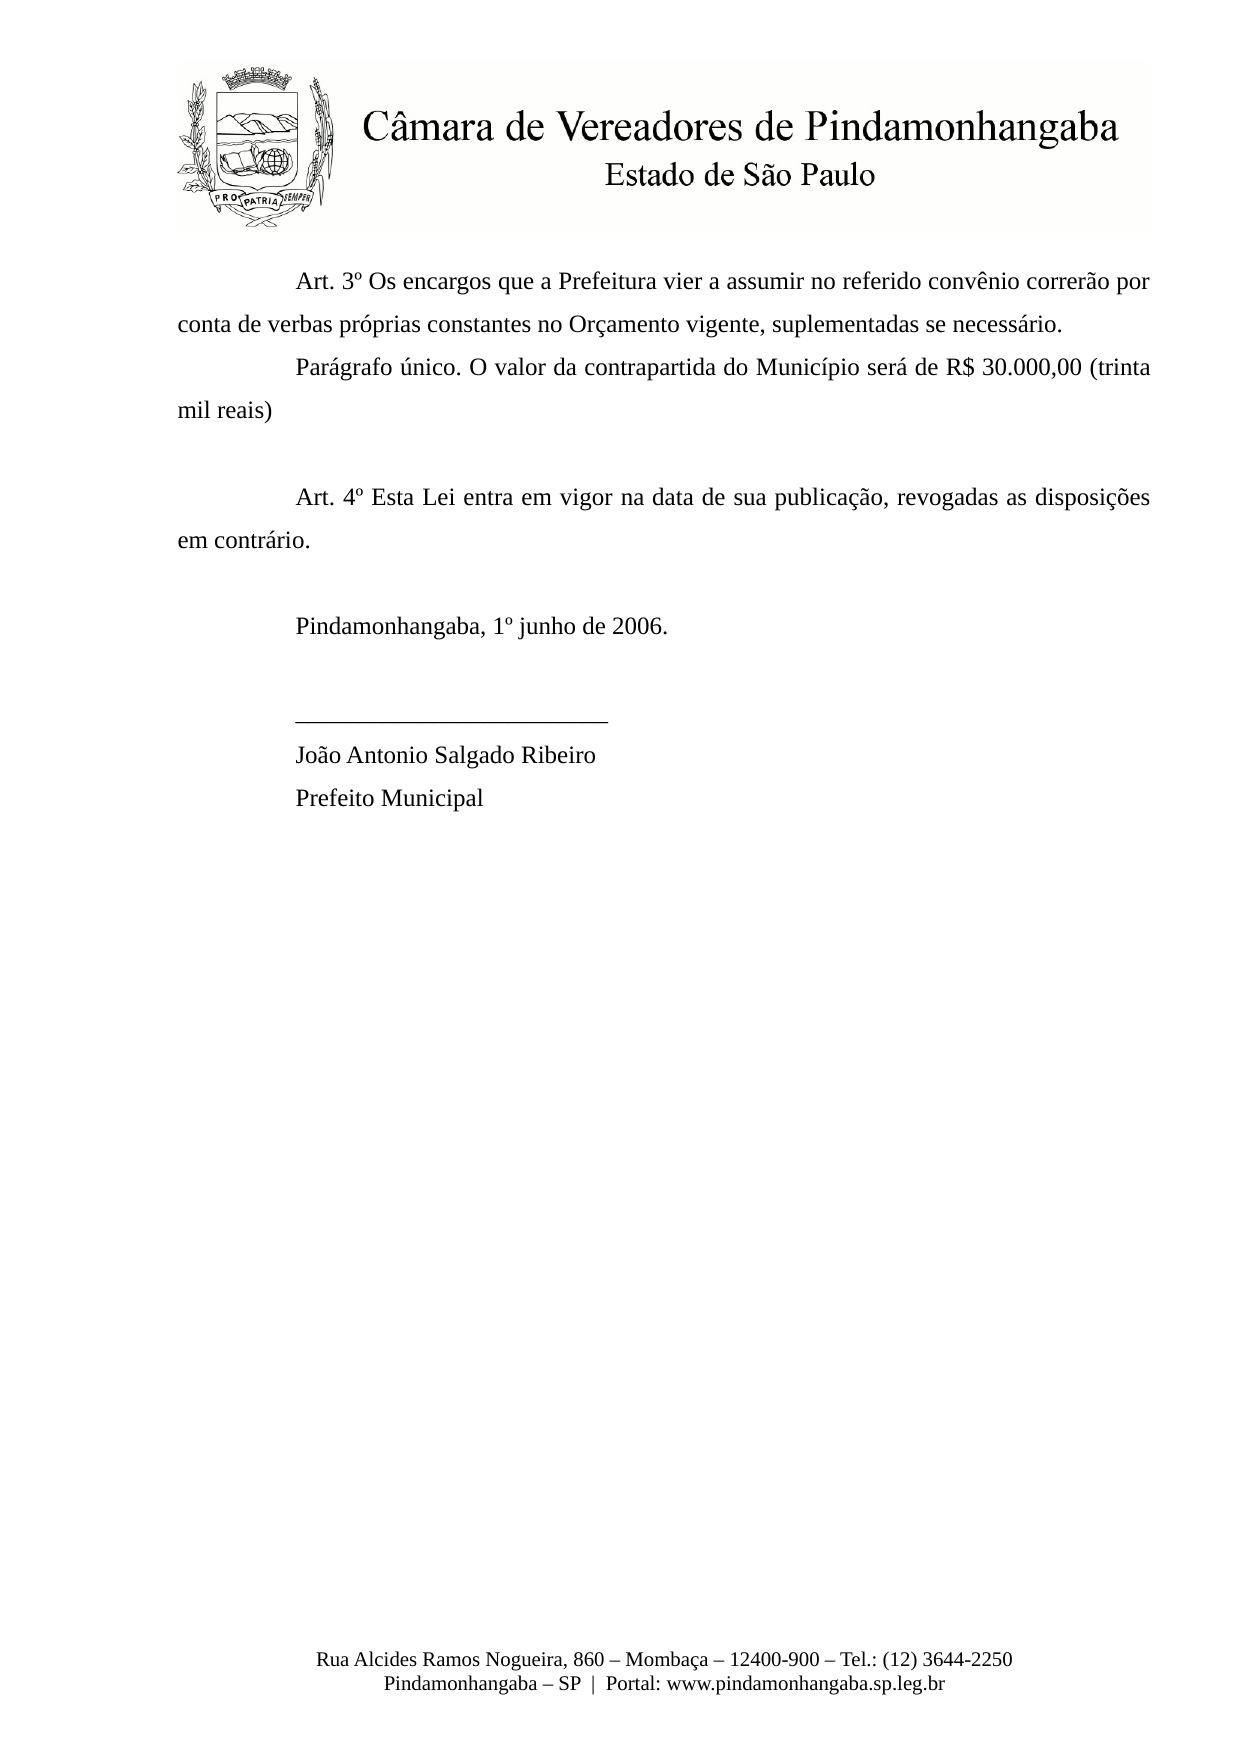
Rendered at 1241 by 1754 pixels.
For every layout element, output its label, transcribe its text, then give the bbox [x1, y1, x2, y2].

text Pindamonhangaba, 1º junho de 2006. [177, 611, 1152, 640]
text Art. 4º Esta Lei entra em vigor na data de sua publicação, revogadas as disposições em contrário. [177, 482, 1152, 553]
text _________________________ [177, 697, 1152, 726]
text Parágrafo único. O valor da contrapartida do Município será de R$ 30.000,00 (trinta mil reais) [177, 352, 1152, 424]
text Art. 3º Os encargos que a Prefeitura vier a assumir no referido convênio correrão por conta de verbas próprias constantes no Orçamento vigente, suplementadas se necessário. [177, 266, 1152, 338]
text João Antonio Salgado Ribeiro [177, 740, 1152, 769]
picture [177, 59, 1152, 236]
text Prefeito Municipal [177, 783, 1152, 812]
